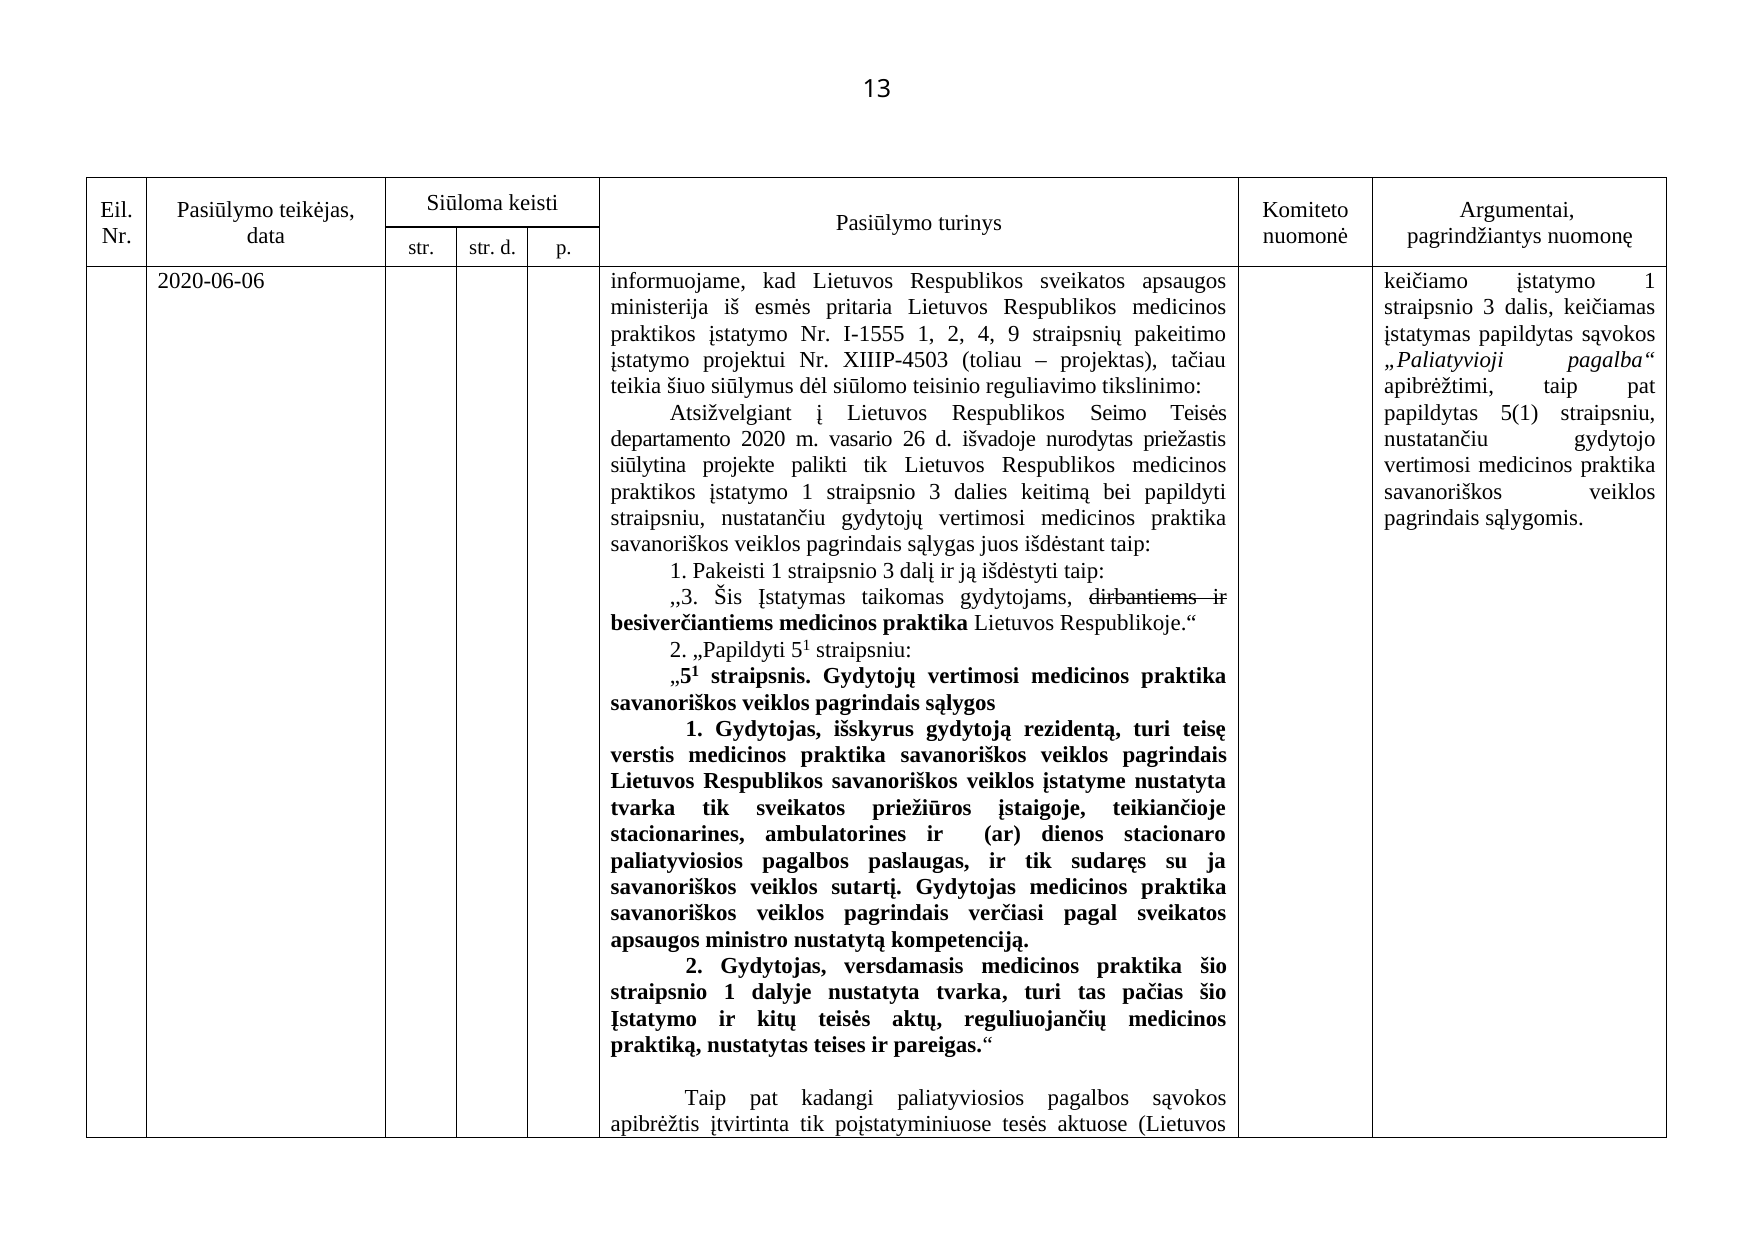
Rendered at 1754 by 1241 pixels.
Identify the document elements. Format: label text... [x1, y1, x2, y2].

table_cell [528, 267, 599, 1137]
table_cell 2020-06-06 [147, 267, 385, 1137]
table_cell keičiamo įstatymo 1 straipsnio 3 dalis, keičiamas įstatymas papildytas sąvokos „Paliatyvioji pagalba“ apibrėžtimi, taip pat papildytas 5(1) straipsniu, nustatančiu gydytojo vertimosi medicinos praktika savanoriškos veiklos pagrindais sąlygomis. [1373, 267, 1666, 1137]
table_cell informuojame, kad Lietuvos Respublikos sveikatos apsaugos ministerija iš esmės pritaria Lietuvos Respublikos medicinos praktikos įstatymo Nr. I-1555 1, 2, 4, 9 straipsnių pakeitimo įstatymo projektui Nr. XIIIP-4503 (toliau – projektas), tačiau teikia šiuo siūlymus dėl siūlomo teisinio reguliavimo tikslinimo: Atsižvelgiant į Lietuvos Respublikos Seimo Teisės departamento 2020 m. vasario 26 d. išvadoje nurodytas priežastis siūlytina projekte palikti tik Lietuvos Respublikos medicinos praktikos įstatymo 1 straipsnio 3 dalies keitimą bei papildyti straipsniu, nustatančiu gydytojų vertimosi medicinos praktika savanoriškos veiklos pagrindais sąlygas juos išdėstant taip: 1. Pakeisti 1 straipsnio 3 dalį ir ją išdėstyti taip: ,,3. Šis Įstatymas taikomas gydytojams, dirbantiems ir besiverčiantiems medicinos praktika Lietuvos Respublikoje.“ 2. „Papildyti 51 straipsniu: „51 straipsnis. Gydytojų vertimosi medicinos praktika savanoriškos veiklos pagrindais sąlygos 1. Gydytojas, išskyrus gydytoją rezidentą, turi teisę verstis medicinos praktika savanoriškos veiklos pagrindais Lietuvos Respublikos savanoriškos veiklos įstatyme nustatyta tvarka tik sveikatos priežiūros įstaigoje, teikiančioje stacionarines, ambulatorines ir (ar) dienos stacionaro paliatyviosios pagalbos paslaugas, ir tik sudaręs su ja savanoriškos veiklos sutartį. Gydytojas medicinos praktika savanoriškos veiklos pagrindais verčiasi pagal sveikatos apsaugos ministro nustatytą kompetenciją. 2. Gydytojas, versdamasis medicinos praktika šio straipsnio 1 dalyje nustatyta tvarka, turi tas pačias šio Įstatymo ir kitų teisės aktų, reguliuojančių medicinos praktiką, nustatytas teises ir pareigas.“ Taip pat kadangi paliatyviosios pagalbos sąvokos apibrėžtis įtvirtinta tik poįstatyminiuose tesės aktuose (Lietuvos [600, 267, 1238, 1137]
table_cell [1239, 267, 1372, 1137]
table_cell [386, 267, 456, 1137]
table_cell str. d. [457, 228, 527, 266]
table_header Argumentai, pagrindžiantys nuomonę [1373, 178, 1666, 266]
table_header Pasiūlymo teikėjas, data [147, 178, 385, 266]
table_header Pasiūlymo turinys [600, 178, 1238, 266]
table_header Siūloma keisti [386, 178, 599, 226]
table_header Eil. Nr. [87, 178, 146, 266]
table_header Komiteto nuomonė [1239, 178, 1372, 266]
table_cell str. [386, 228, 456, 266]
table_cell [87, 267, 146, 1137]
table_cell p. [528, 228, 599, 266]
table_cell [457, 267, 527, 1137]
